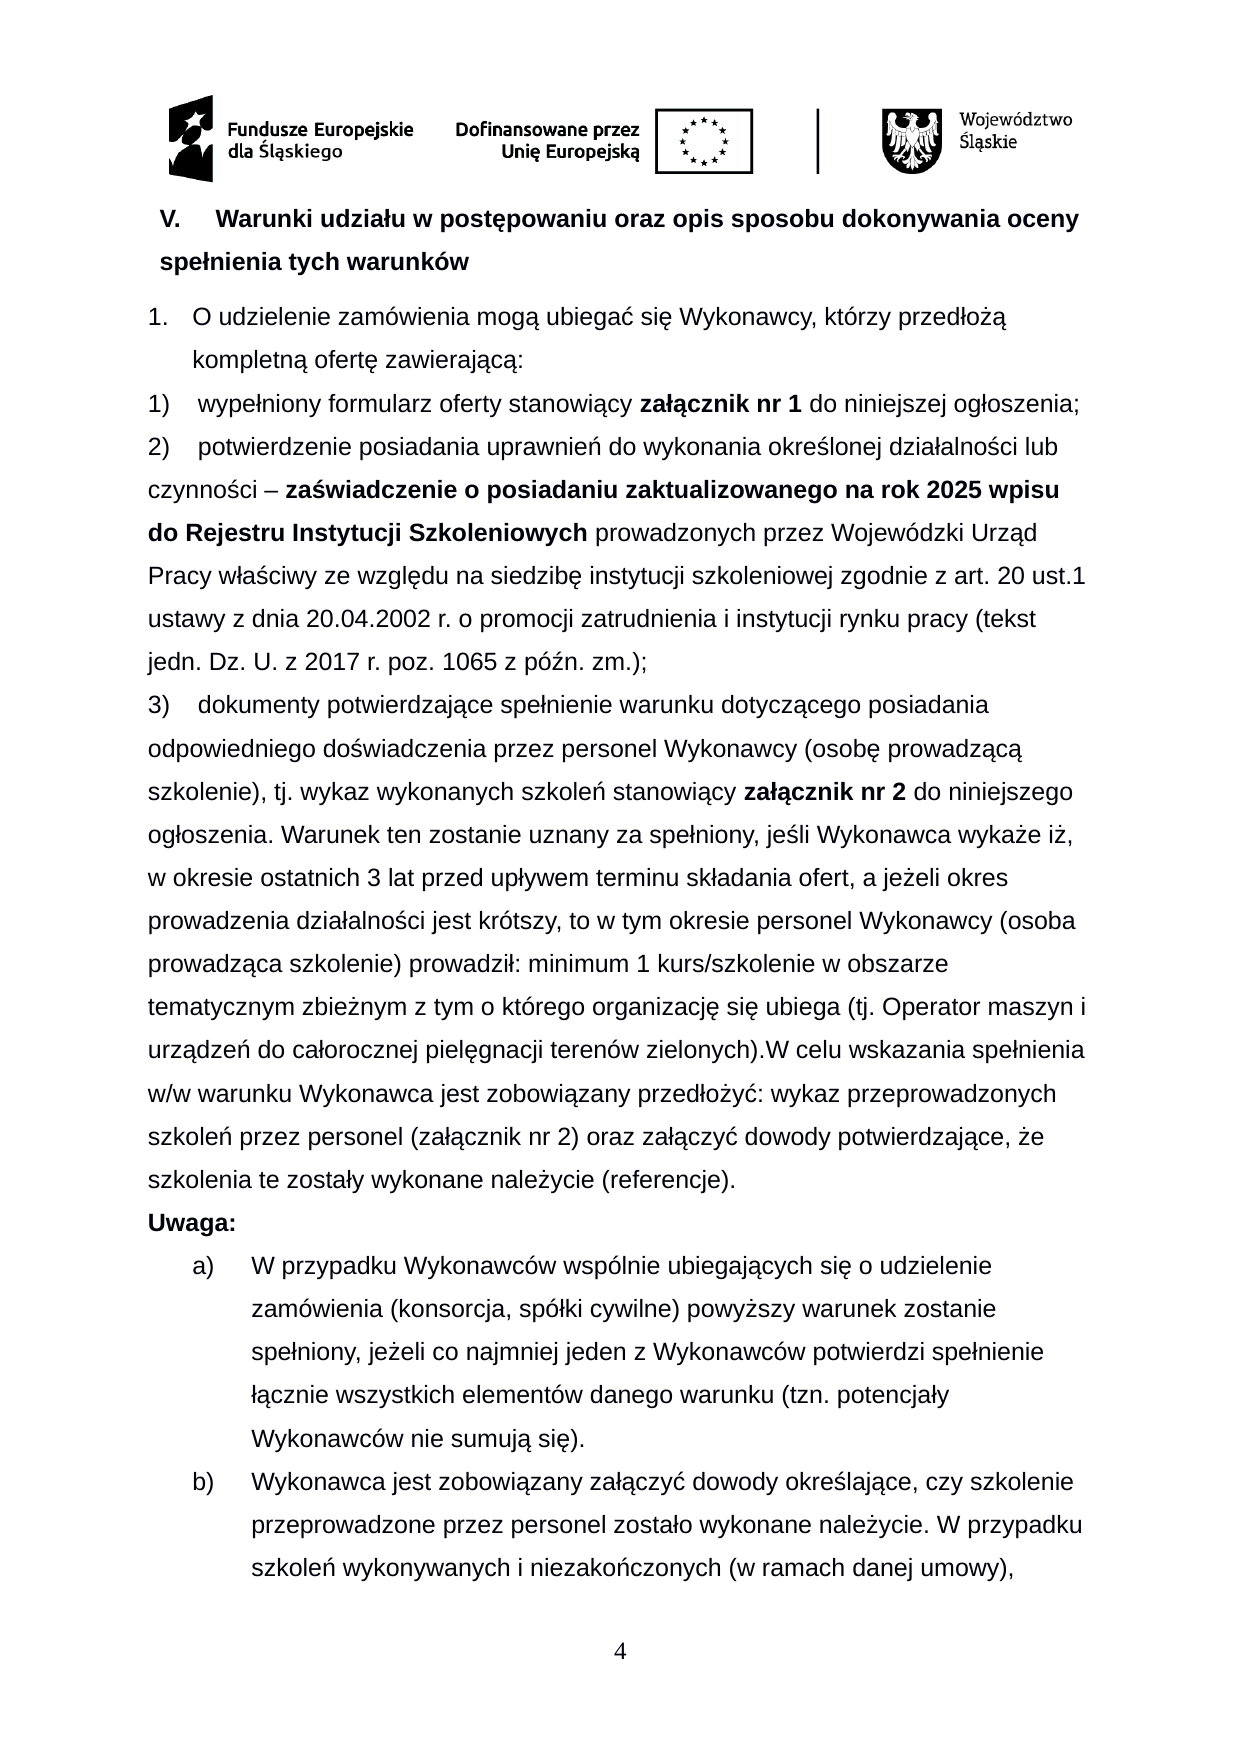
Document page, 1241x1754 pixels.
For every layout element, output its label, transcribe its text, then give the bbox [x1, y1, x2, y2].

list W przypadku Wykonawców wspólnie ubiegających się o udzielenie zamówienia (konsorcja, spółki cywilne) powyższy warunek zostanie spełniony, jeżeli co najmniej jeden z Wykonawców potwierdzi spełnienie łącznie wszystkich elementów danego warunku (tzn. potencjały Wykonawców nie sumują się). [192, 1251, 1093, 1452]
list O udzielenie zamówienia mogą ubiegać się Wykonawcy, którzy przedłożą kompletną ofertę zawierającą: [148, 302, 1093, 374]
list 3) dokumenty potwierdzające spełnienie warunku dotyczącego posiadania odpowiedniego doświadczenia przez personel Wykonawcy (osobę prowadzącą szkolenie), tj. wykaz wykonanych szkoleń stanowiący załącznik nr 2 do niniejszego ogłoszenia. Warunek ten zostanie uznany za spełniony, jeśli Wykonawca wykaże iż, w okresie ostatnich 3 lat przed upływem terminu składania ofert, a jeżeli okres prowadzenia działalności jest krótszy, to w tym okresie personel Wykonawcy (osoba prowadząca szkolenie) prowadził: minimum 1 kurs/szkolenie w obszarze tematycznym zbieżnym z tym o którego organizację się ubiega (tj. Operator maszyn i urządzeń do całorocznej pielęgnacji terenów zielonych).W celu wskazania spełnienia w/w warunku Wykonawca jest zobowiązany przedłożyć: wykaz przeprowadzonych szkoleń przez personel (załącznik nr 2) oraz załączyć dowody potwierdzające, że szkolenia te zostały wykonane należycie (referencje). [100, 691, 1093, 1194]
list 2) potwierdzenie posiadania uprawnień do wykonania określonej działalności lub czynności – zaświadczenie o posiadaniu zaktualizowanego na rok 2025 wpisu do Rejestru Instytucji Szkoleniowych prowadzonych przez Wojewódzki Urząd Pracy właściwy ze względu na siedzibę instytucji szkoleniowej zgodnie z art. 20 ust.1 ustawy z dnia 20.04.2002 r. o promocji zatrudnienia i instytucji rynku pracy (tekst jedn. Dz. U. z 2017 r. poz. 1065 z późn. zm.); [106, 432, 1093, 676]
text Uwaga: [148, 1208, 1093, 1237]
list Wykonawca jest zobowiązany załączyć dowody określające, czy szkolenie przeprowadzone przez personel zostało wykonane należycie. W przypadku szkoleń wykonywanych i niezakończonych (w ramach danej umowy), [192, 1467, 1093, 1582]
list 1) wypełniony formularz oferty stanowiący załącznik nr 1 do niniejszej ogłoszenia; [106, 389, 1093, 417]
picture [147, 73, 1093, 204]
subtitle V. Warunki udziału w postępowaniu oraz opis sposobu dokonywania oceny spełnienia tych warunków [124, 204, 1093, 276]
